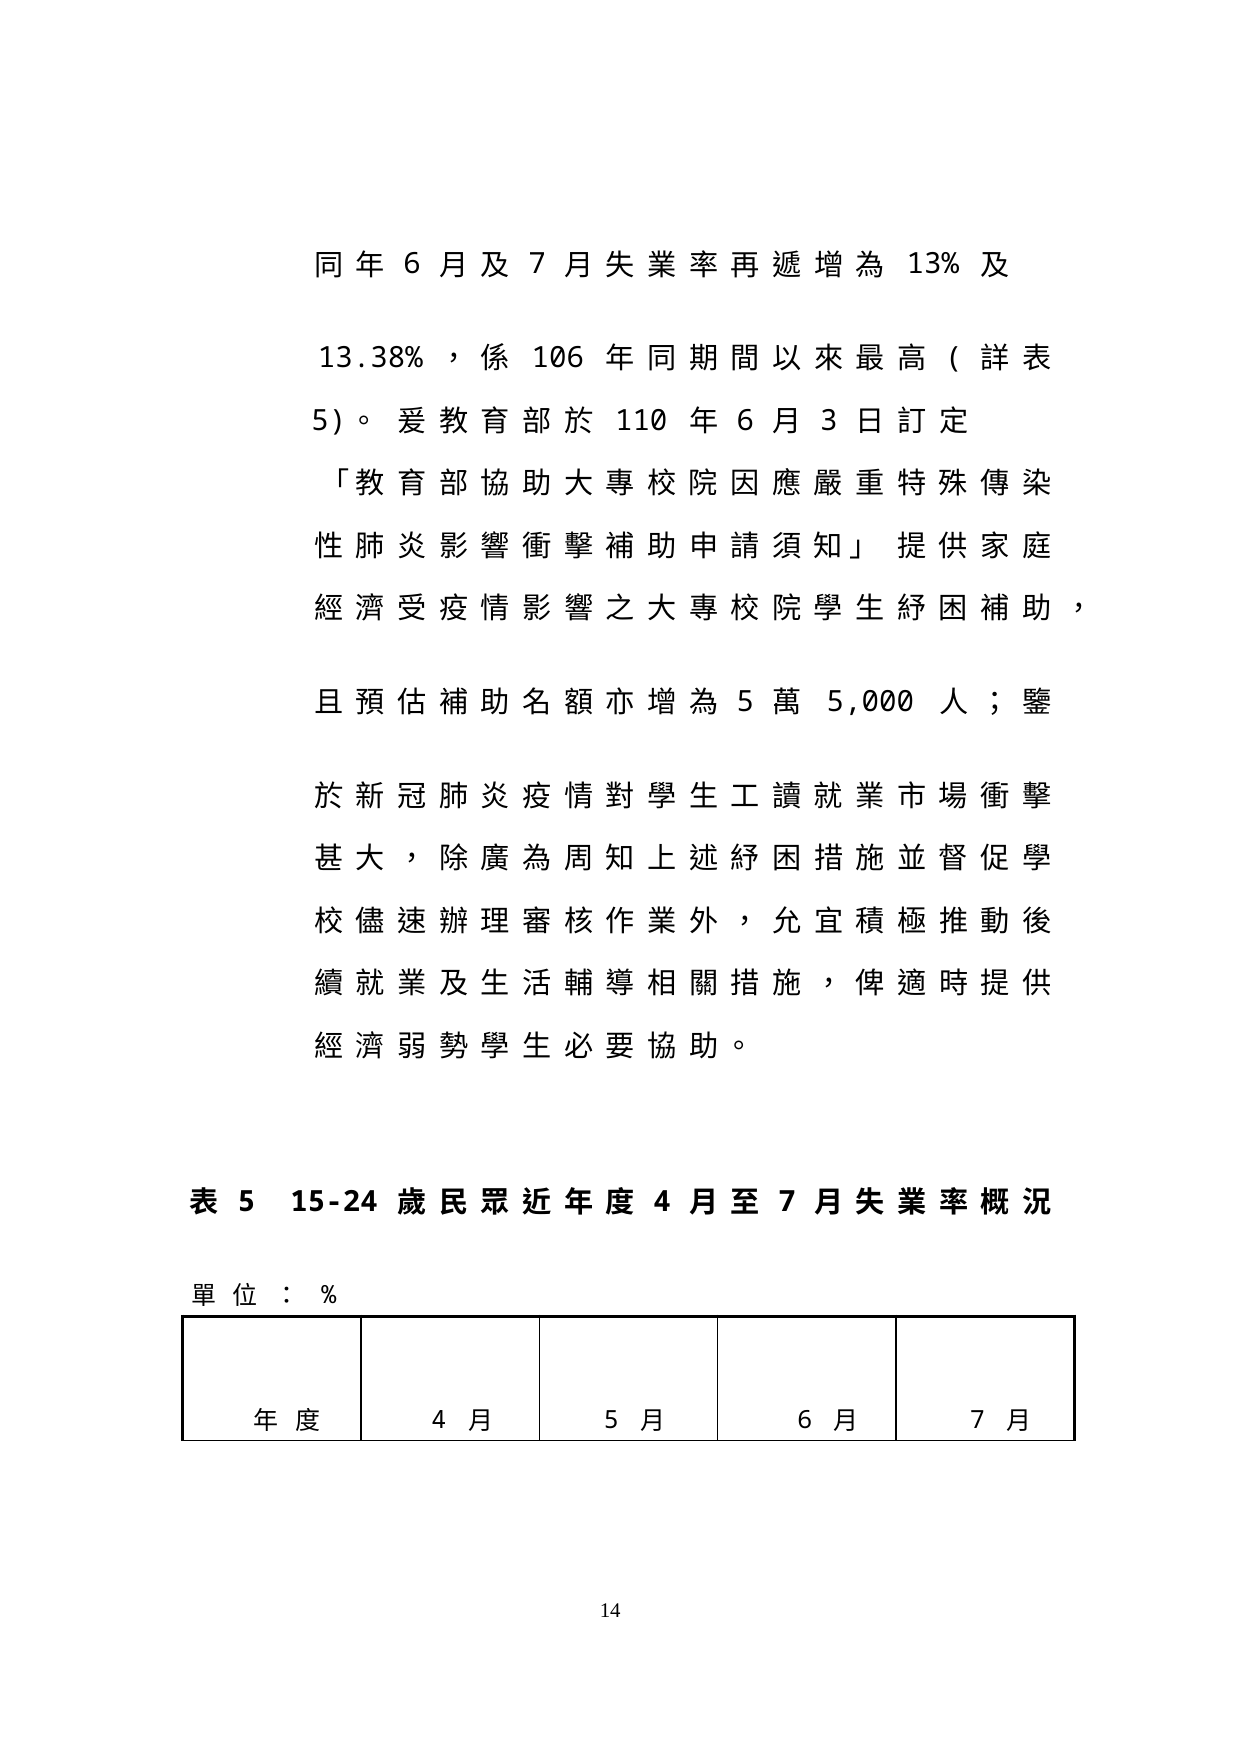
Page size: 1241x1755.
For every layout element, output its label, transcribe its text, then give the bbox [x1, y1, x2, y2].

text 2.110年5月間國內新冠肺炎疫情爆發，對國內就業市場衝擊甚大，對領取時薪之打工學生族亦造成經濟衝擊；據勞動部統計，110年5月15-24歲民眾失業率12.15%，較同年4月增加0.81個百分點，同年6月及7月失業率再遞增為13%及13.38%，係106年同期間以來最高(詳表5)。爰教育部於110年6月3日訂定 「教育部協助大專校院因應嚴重特殊傳染性肺炎影響衝擊補助申請須知」提供家庭經濟受疫情影響之大專校院學生紓困補助，且預估補助名額亦增為5萬5,000人；鑒於新冠肺炎疫情對學生工讀就業市場衝擊甚大，除廣為周知上述紓困措施並督促學校儘速辦理審核作業外，允宜積極推動後續就業及生活輔導相關措施，俾適時提供經濟弱勢學生必要協助。 [271, 189, 1058, 1064]
table_header 7月 [897, 1318, 1073, 1439]
table_header 6月 [718, 1318, 895, 1439]
table_header 4月 [362, 1318, 539, 1439]
table_header 年度 [184, 1318, 360, 1439]
text 表5 15-24歲民眾近年度4月至7月失業率概況 單位：% [183, 1127, 1058, 1314]
table_header 5月 [540, 1318, 717, 1439]
